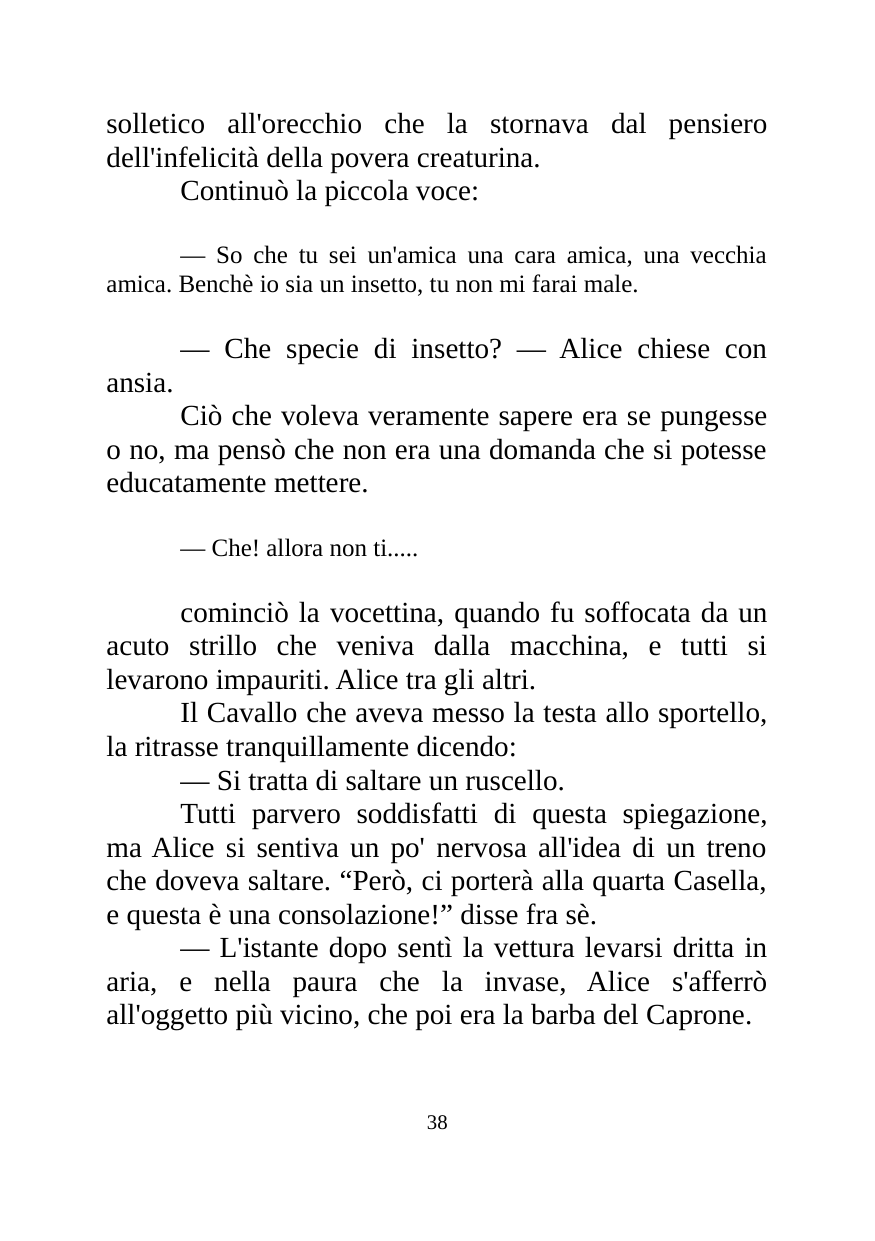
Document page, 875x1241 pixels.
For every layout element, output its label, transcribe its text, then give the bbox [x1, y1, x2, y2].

text — So che tu sei un'amica una cara amica, una vecchia amica. Benchè io sia un insetto, tu non mi farai male. [106, 240, 768, 298]
text solletico all'orecchio che la stornava dal pensiero dell'infelicità della povera creaturina. [106, 106, 768, 173]
text — L'istante dopo sentì la vettura levarsi dritta in aria, e nella paura che la invase, Alice s'afferrò all'oggetto più vicino, che poi era la barba del Caprone. [106, 930, 768, 1031]
text Il Cavallo che aveva messo la testa allo sportello, la ritrasse tranquillamente dicendo: [106, 696, 768, 763]
text — Che! allora non ti..... [106, 533, 768, 561]
text cominciò la vocettina, quando fu soffocata da un acuto strillo che veniva dalla macchina, e tutti si levarono impauriti. Alice tra gli altri. [106, 595, 768, 696]
text Continuò la piccola voce: [106, 173, 768, 207]
text — Si tratta di saltare un ruscello. [106, 763, 768, 796]
text Ciò che voleva veramente sapere era se pungesse o no, ma pensò che non era una domanda che si potesse educatamente mettere. [106, 398, 768, 499]
text — Che specie di insetto? — Alice chiese con ansia. [106, 331, 768, 398]
text Tutti parvero soddisfatti di questa spiegazione, ma Alice si sentiva un po' nervosa all'idea di un treno che doveva saltare. “Però, ci porterà alla quarta Casella, e questa è una consolazione!” disse fra sè. [106, 796, 768, 930]
